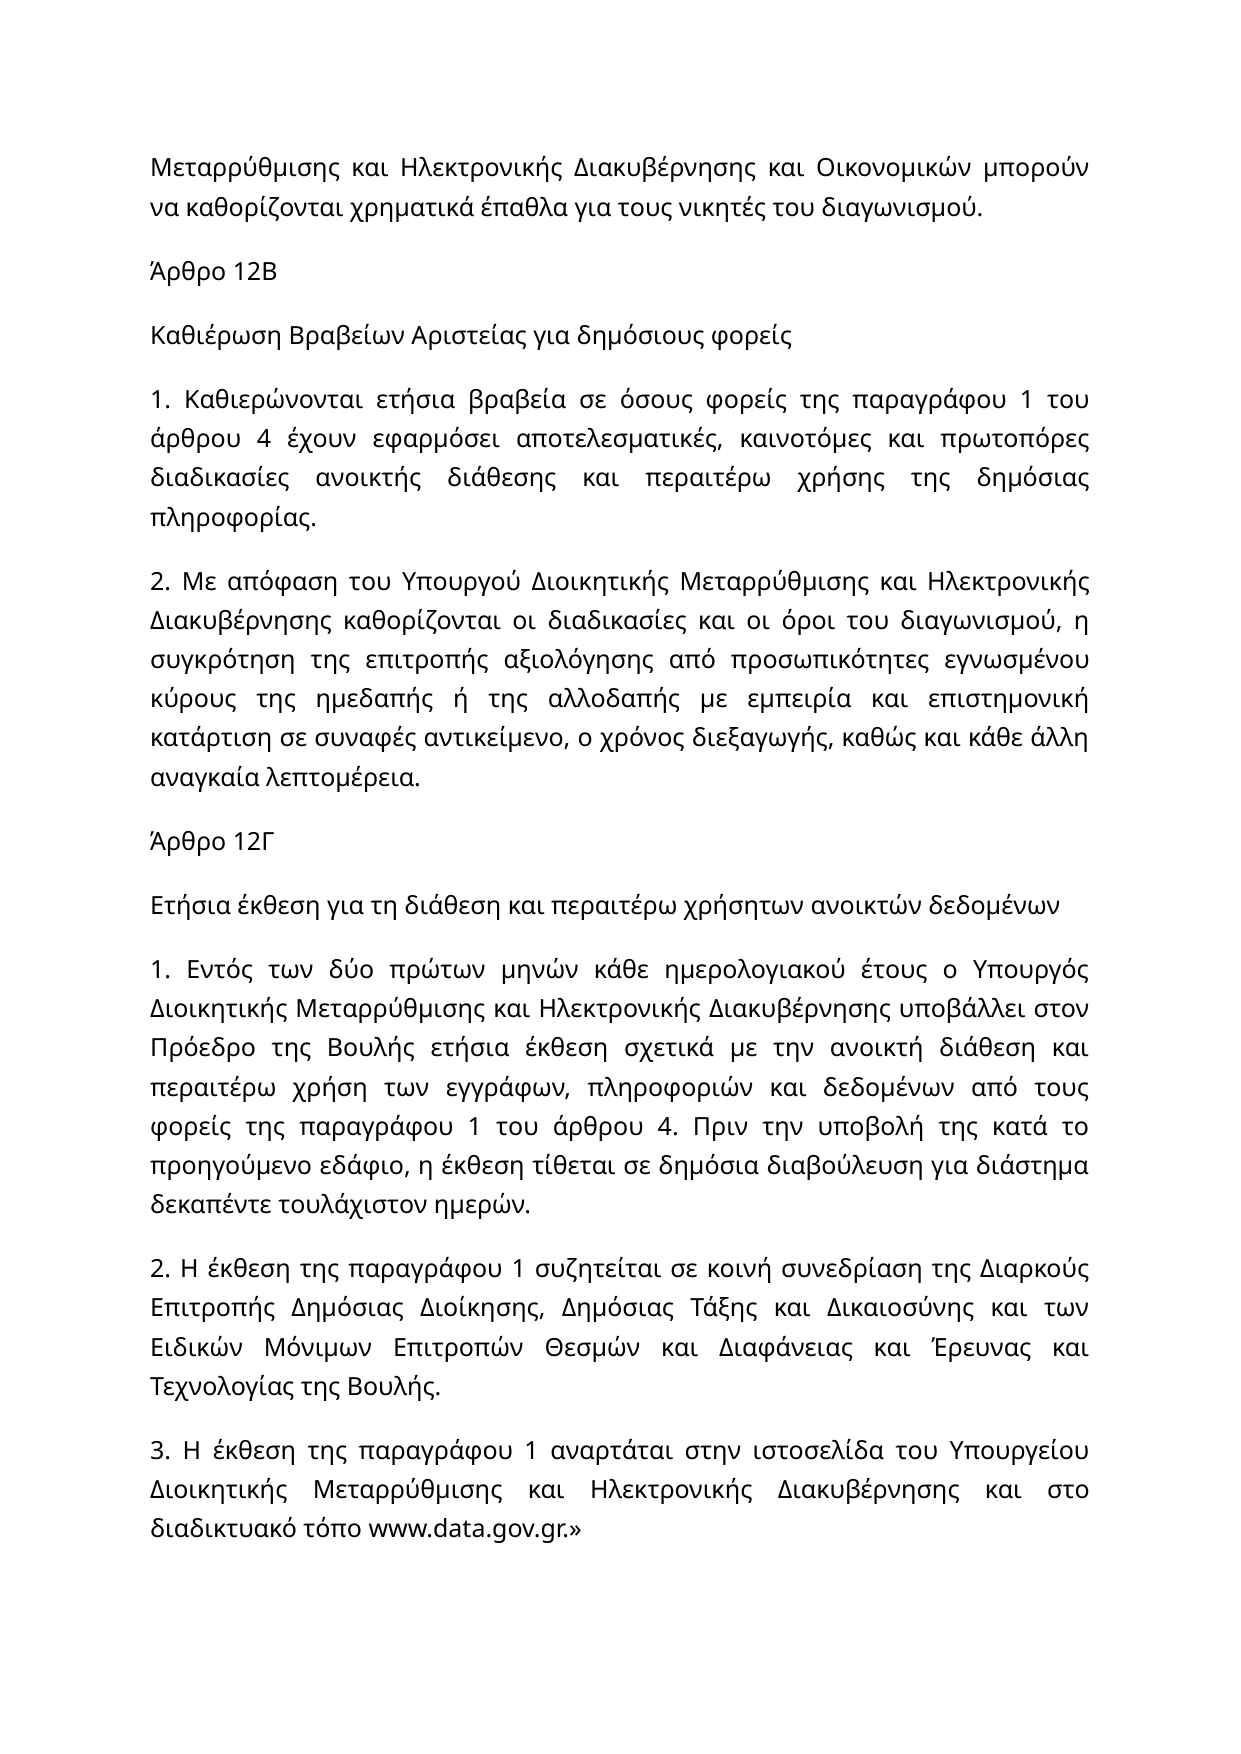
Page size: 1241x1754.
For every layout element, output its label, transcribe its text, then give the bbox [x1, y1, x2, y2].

text 1. Καθιερώνονται ετήσια βραβεία σε όσους φορείς της παραγράφου 1 του άρθρου 4 έχουν εφαρμόσει αποτελεσματικές, καινοτόμες και πρωτοπόρες διαδικασίες ανοικτής διάθεσης και περαιτέρω χρήσης της δημόσιας πληροφορίας. [150, 382, 1090, 533]
text 2. Με απόφαση του Υπουργού Διοικητικής Μεταρρύθμισης και Ηλεκτρονικής Διακυβέρνησης καθορίζονται οι διαδικασίες και οι όροι του διαγωνισμού, η συγκρότηση της επιτροπής αξιολόγησης από προσωπικότητες εγνωσμένου κύρους της ημεδαπής ή της αλλοδαπής με εμπειρία και επιστημονική κατάρτιση σε συναφές αντικείμενο, ο χρόνος διεξαγωγής, καθώς και κάθε άλλη αναγκαία λεπτομέρεια. [150, 563, 1090, 793]
text Άρθρο 12Γ [150, 823, 1090, 857]
text 2. Η έκθεση της παραγράφου 1 συζητείται σε κοινή συνεδρίαση της Διαρκούς Επιτροπής Δημόσιας Διοίκησης, Δημόσιας Τάξης και Δικαιοσύνης και των Ειδικών Μόνιμων Επιτροπών Θεσμών και Διαφάνειας και Έρευνας και Τεχνολογίας της Βουλής. [150, 1251, 1090, 1402]
text Μεταρρύθμισης και Ηλεκτρονικής Διακυβέρνησης και Οικονομικών μπορούν να καθορίζονται χρηματικά έπαθλα για τους νικητές του διαγωνισμού. [150, 150, 1090, 223]
text 3. Η έκθεση της παραγράφου 1 αναρτάται στην ιστοσελίδα του Υπουργείου Διοικητικής Μεταρρύθμισης και Ηλεκτρονικής Διακυβέρνησης και στο διαδικτυακό τόπο www.data.gov.gr.» [150, 1432, 1090, 1545]
text 1. Εντός των δύο πρώτων μηνών κάθε ημερολογιακού έτους ο Υπουργός Διοικητικής Μεταρρύθμισης και Ηλεκτρονικής Διακυβέρνησης υποβάλλει στον Πρόεδρο της Βουλής ετήσια έκθεση σχετικά με την ανοικτή διάθεση και περαιτέρω χρήση των εγγράφων, πληροφοριών και δεδομένων από τους φορείς της παραγράφου 1 του άρθρου 4. Πριν την υποβολή της κατά το προηγούμενο εδάφιο, η έκθεση τίθεται σε δημόσια διαβούλευση για διάστημα δεκαπέντε τουλάχιστον ημερών. [150, 952, 1090, 1221]
text Άρθρο 12Β [150, 253, 1090, 287]
text Καθιέρωση Βραβείων Αριστείας για δημόσιους φορείς [150, 317, 1090, 352]
text Ετήσια έκθεση για τη διάθεση και περαιτέρω χρήσητων ανοικτών δεδομένων [150, 887, 1090, 922]
